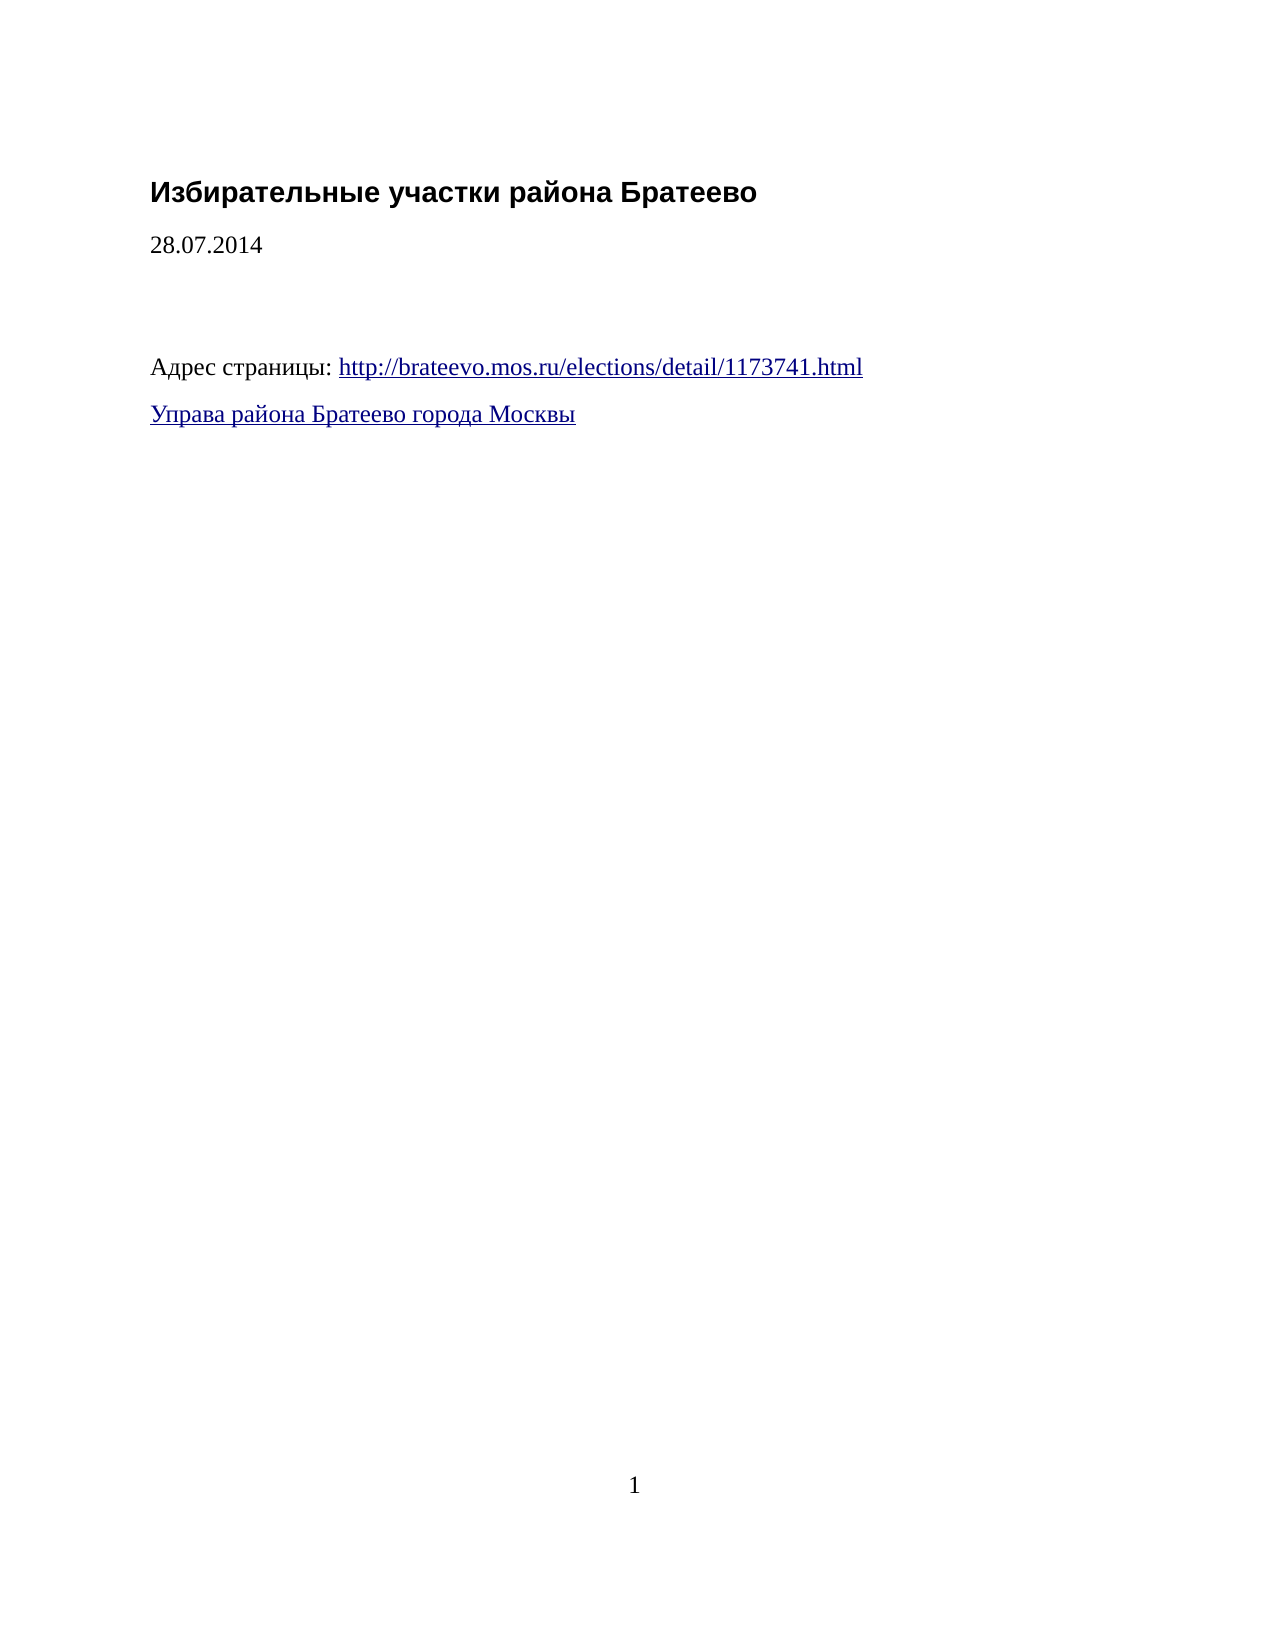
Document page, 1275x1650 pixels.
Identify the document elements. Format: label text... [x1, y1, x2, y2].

text Управа района Братеево города Москвы [150, 399, 1125, 427]
text 28.07.2014 [150, 230, 1125, 259]
text Адрес страницы: http://brateevo.mos.ru/elections/detail/1173741.html [150, 352, 1125, 381]
subtitle Избирательные участки района Братеево [150, 175, 1125, 208]
